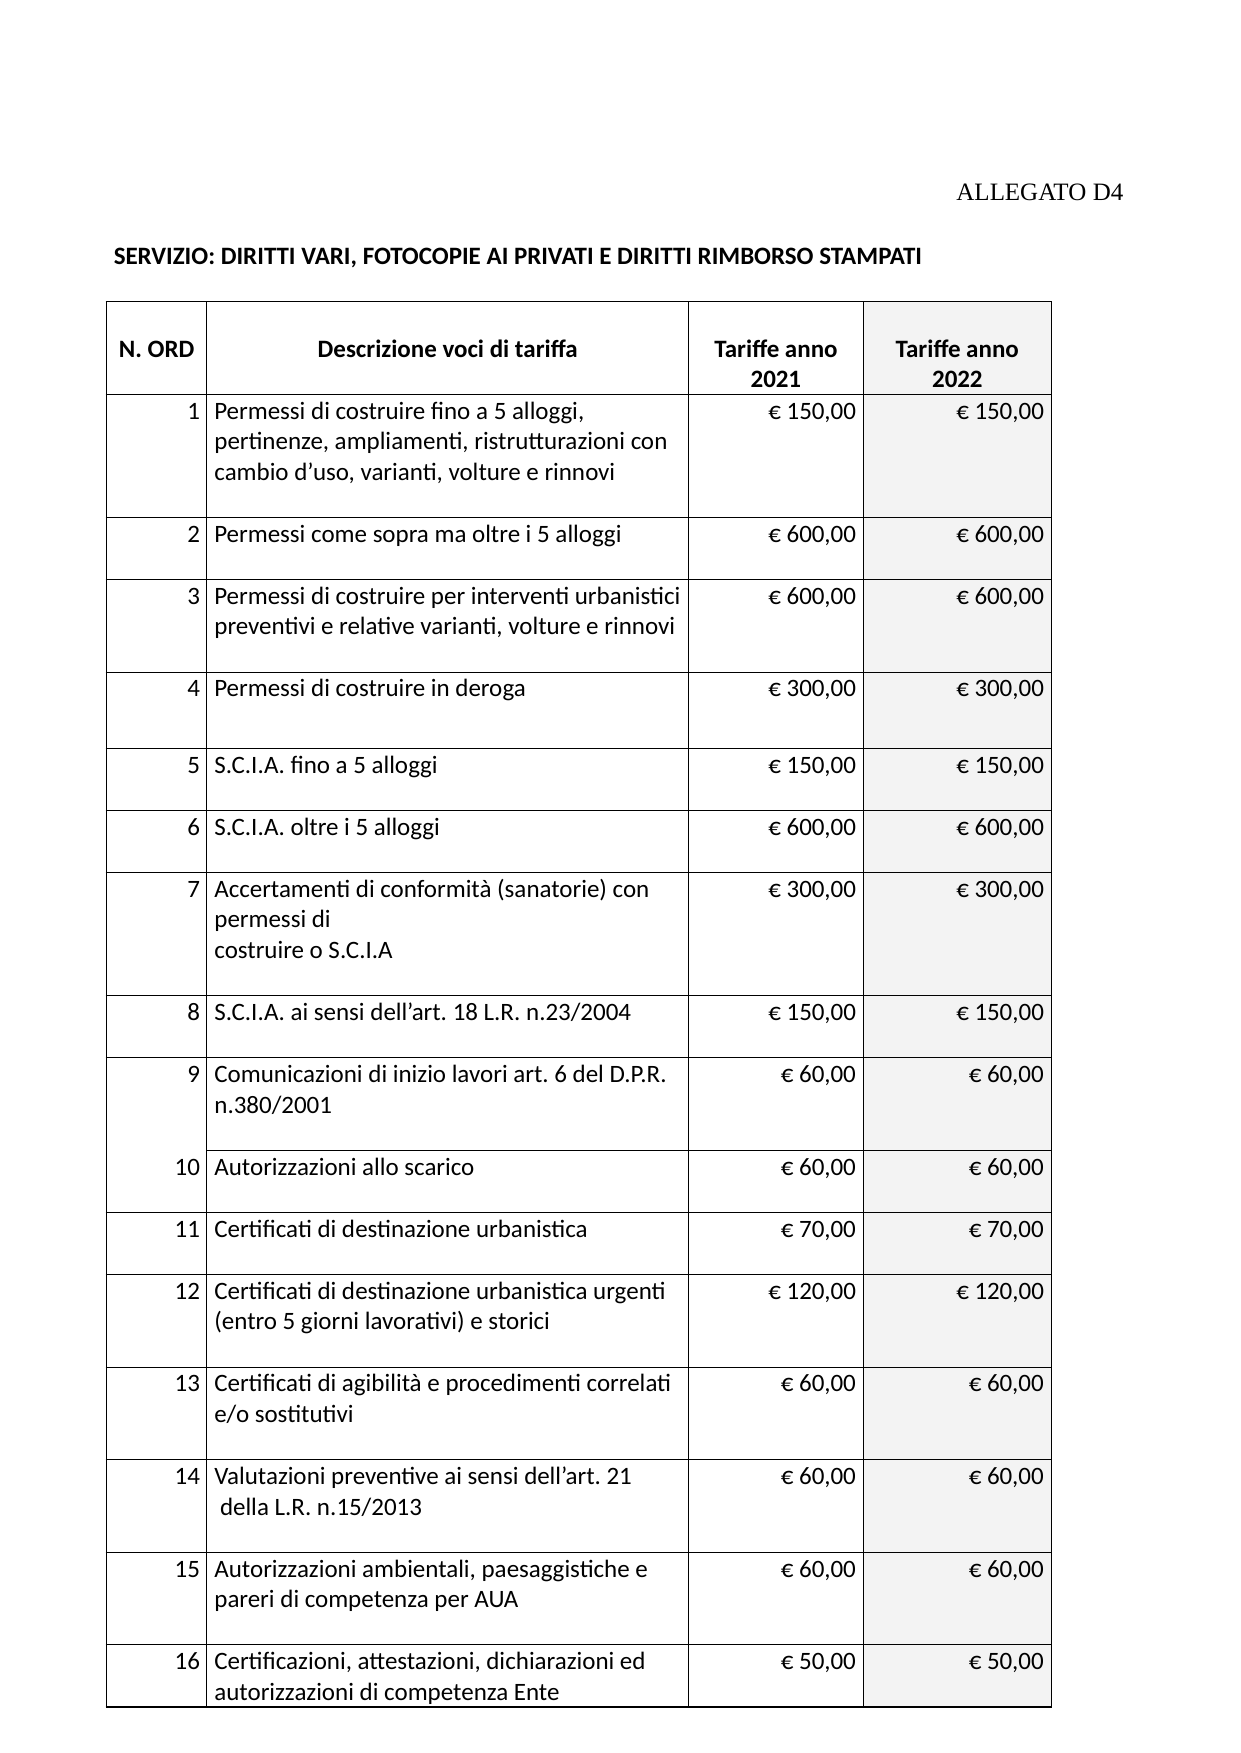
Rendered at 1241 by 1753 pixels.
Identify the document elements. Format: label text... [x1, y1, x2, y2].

table_cell 14 [107, 1460, 206, 1552]
table_cell Tariffe anno 2021 [689, 302, 863, 394]
table_cell N. ORD [107, 302, 206, 394]
table_cell Autorizzazioni ambientali, paesaggistiche e pareri di competenza per AUA [207, 1553, 688, 1644]
table_cell € 150,00 [689, 996, 863, 1057]
table_cell 9 [107, 1058, 206, 1150]
table_cell € 60,00 [864, 1058, 1051, 1150]
table_cell € 50,00 [864, 1645, 1051, 1706]
table_cell 8 [107, 996, 206, 1057]
table_cell 3 [107, 580, 206, 672]
table_cell 11 [107, 1213, 206, 1274]
table_cell Tariffe anno 2022 [864, 302, 1051, 394]
table_cell S.C.I.A. ai sensi dell’art. 18 L.R. n.23/2004 [207, 996, 688, 1057]
table_cell € 60,00 [689, 1460, 863, 1552]
table_cell € 120,00 [689, 1275, 863, 1367]
table_cell € 300,00 [864, 873, 1051, 995]
table_cell € 60,00 [864, 1553, 1051, 1644]
table_cell € 150,00 [864, 996, 1051, 1057]
table_cell € 60,00 [689, 1368, 863, 1459]
table_cell € 60,00 [689, 1151, 863, 1212]
table_cell Permessi di costruire fino a 5 alloggi, pertinenze, ampliamenti, ristrutturazioni con cambio d’uso, varianti, volture e rinnovi [207, 395, 688, 517]
table_cell S.C.I.A. oltre i 5 alloggi [207, 811, 688, 872]
table_cell 7 [107, 873, 206, 995]
table_cell Certificati di agibilità e procedimenti correlati e/o sostitutivi [207, 1368, 688, 1459]
table_cell 1 [107, 395, 206, 517]
table_cell 4 [107, 673, 206, 748]
table_header SERVIZIO: DIRITTI VARI, FOTOCOPIE AI PRIVATI E DIRITTI RIMBORSO STAMPATI [106, 240, 1013, 301]
table_cell 5 [107, 749, 206, 810]
table_cell € 150,00 [864, 395, 1051, 517]
table_cell € 300,00 [689, 673, 863, 748]
table_cell 13 [107, 1368, 206, 1459]
table_cell € 150,00 [864, 749, 1051, 810]
table_cell € 600,00 [864, 811, 1051, 872]
table_cell Certificati di destinazione urbanistica urgenti (entro 5 giorni lavorativi) e storici [207, 1275, 688, 1367]
table_cell € 70,00 [864, 1213, 1051, 1274]
table_cell Permessi come sopra ma oltre i 5 alloggi [207, 518, 688, 579]
table_cell Descrizione voci di tariffa [207, 302, 688, 394]
table_cell € 50,00 [689, 1645, 863, 1706]
table_cell € 150,00 [689, 395, 863, 517]
table_cell Valutazioni preventive ai sensi dell’art. 21 della L.R. n.15/2013 [207, 1460, 688, 1552]
table_cell Comunicazioni di inizio lavori art. 6 del D.P.R. n.380/2001 [207, 1058, 688, 1150]
table_cell € 60,00 [864, 1151, 1051, 1212]
table_cell Permessi di costruire in deroga [207, 673, 688, 748]
table_cell € 150,00 [689, 749, 863, 810]
table_cell € 60,00 [689, 1058, 863, 1150]
table_cell € 70,00 [689, 1213, 863, 1274]
table_cell 10 [107, 1150, 206, 1212]
table_cell € 600,00 [864, 580, 1051, 672]
table_cell 2 [107, 518, 206, 579]
table_cell S.C.I.A. fino a 5 alloggi [207, 749, 688, 810]
text ALLEGATO D4 [106, 177, 1123, 206]
table_cell € 60,00 [864, 1368, 1051, 1459]
table_cell € 600,00 [689, 518, 863, 579]
table_cell Accertamenti di conformità (sanatorie) con permessi di costruire o S.C.I.A [207, 873, 688, 995]
table_cell € 600,00 [864, 518, 1051, 579]
table_cell Certificazioni, attestazioni, dichiarazioni ed autorizzazioni di competenza Ente [207, 1645, 688, 1706]
table_cell Permessi di costruire per interventi urbanistici preventivi e relative varianti, volture e rinnovi [207, 580, 688, 672]
table_cell € 600,00 [689, 580, 863, 672]
table_header [1014, 240, 1051, 301]
table_cell 6 [107, 811, 206, 872]
table_cell € 600,00 [689, 811, 863, 872]
table_cell € 60,00 [689, 1553, 863, 1644]
table_cell € 120,00 [864, 1275, 1051, 1367]
table_cell € 300,00 [864, 673, 1051, 748]
table_cell Certificati di destinazione urbanistica [207, 1213, 688, 1274]
table_cell € 300,00 [689, 873, 863, 995]
table_cell Autorizzazioni allo scarico [207, 1151, 688, 1212]
table_cell € 60,00 [864, 1460, 1051, 1552]
table_cell 16 [107, 1645, 206, 1706]
table_cell 15 [107, 1553, 206, 1644]
table_cell 12 [107, 1275, 206, 1367]
